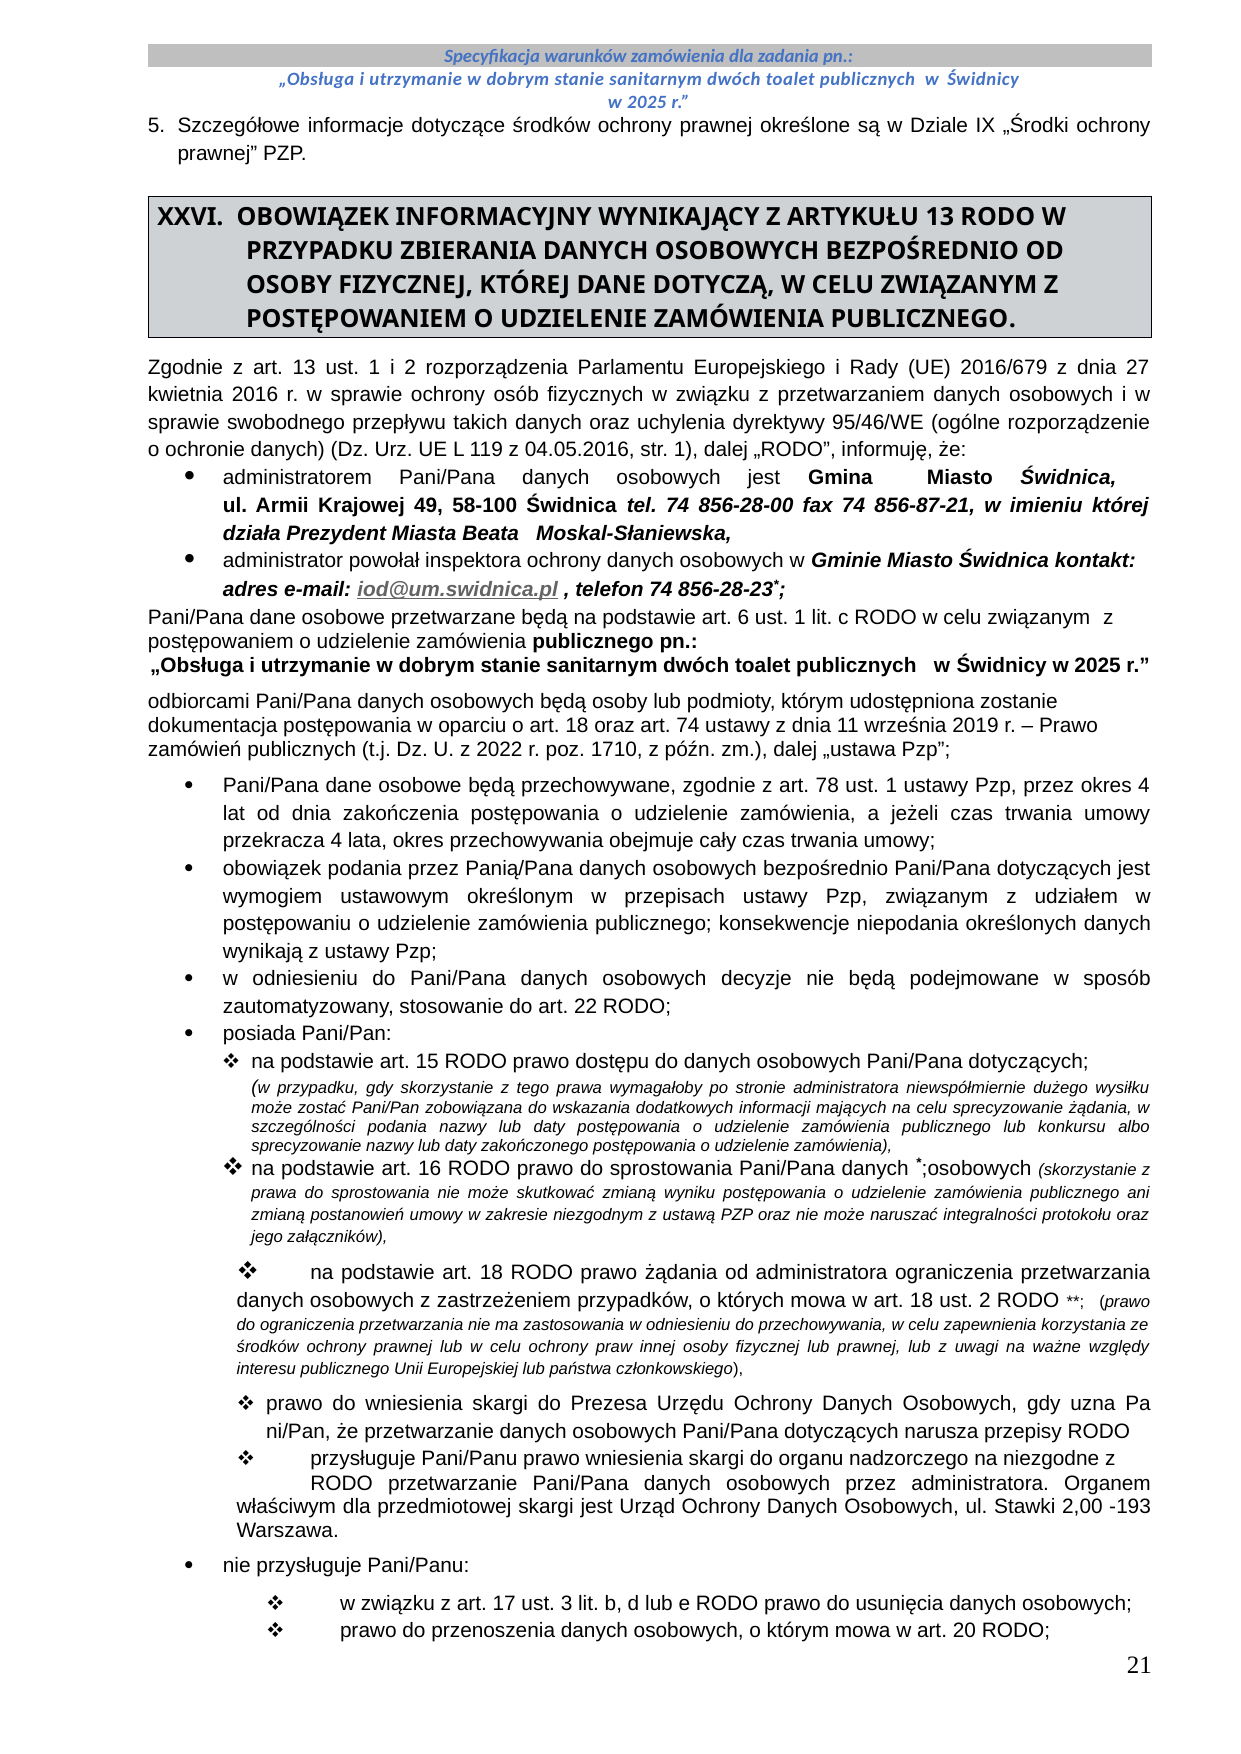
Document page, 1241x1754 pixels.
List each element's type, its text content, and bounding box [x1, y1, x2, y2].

list przysługuje Pani/Panu prawo wniesienia skargi do organu nadzorczego na niezgodne z RODO przetwarzanie Pani/Pana danych osobowych przez administratora. Organem właściwym dla przedmiotowej skargi jest Urząd Ochrony Danych Osobowych, ul. Stawki 2,00 -193 Warszawa. [236, 1446, 1152, 1542]
list na podstawie art. 18 RODO prawo żądania od administratora ograniczenia przetwarzania danych osobowych z zastrzeżeniem przypadków, o których mowa w art. 18 ust. 2 RODO **; (prawo do ograniczenia przetwarzania nie ma zastosowania w odniesieniu do przechowywania, w celu zapewnienia korzystania ze środków ochrony prawnej lub w celu ochrony praw innej osoby fizycznej lub prawnej, lub z uwagi na ważne względy interesu publicznego Unii Europejskiej lub państwa członkowskiego), [236, 1259, 1152, 1378]
list adres e-mail: iod@um.swidnica.pl , telefon 74 856-28-23*; [223, 577, 1152, 601]
list na podstawie art. 15 RODO prawo dostępu do danych osobowych Pani/Pana dotyczących; [222, 1049, 1152, 1073]
text odbiorcami Pani/Pana danych osobowych będą osoby lub podmioty, którym udostępniona zostanie dokumentacja postępowania w oparciu o art. 18 oraz art. 74 ustawy z dnia 11 września 2019 r. – Prawo zamówień publicznych (t.j. Dz. U. z 2022 r. poz. 1710, z późn. zm.), dalej „ustawa Pzp”; [148, 689, 1152, 761]
list obowiązek podania przez Panią/Pana danych osobowych bezpośrednio Pani/Pana dotyczących jest wymogiem ustawowym określonym w przepisach ustawy Pzp, związanym z udziałem w postępowaniu o udzielenie zamówienia publicznego; konsekwencje niepodania określonych danych wynikają z ustawy Pzp; [185, 856, 1152, 962]
list posiada Pani/Pan: [185, 1021, 1152, 1045]
list Pani/Pana dane osobowe będą przechowywane, zgodnie z art. 78 ust. 1 ustawy Pzp, przez okres 4 lat od dnia zakończenia postępowania o udzielenie zamówienia, a jeżeli czas trwania umowy przekracza 4 lata, okres przechowywania obejmuje cały czas trwania umowy; [185, 773, 1152, 852]
list w związku z art. 17 ust. 3 lit. b, d lub e RODO prawo do usunięcia danych osobowych; [266, 1591, 1152, 1615]
list prawo do przenoszenia danych osobowych, o którym mowa w art. 20 RODO; [266, 1618, 1152, 1642]
list w odniesieniu do Pani/Pana danych osobowych decyzje nie będą podejmowane w sposób zautomatyzowany, stosowanie do art. 22 RODO; [185, 966, 1152, 1017]
list prawo do wniesienia skargi do Prezesa Urzędu Ochrony Danych Osobowych, gdy uzna Pa ni/Pan, że przetwarzanie danych osobowych Pani/Pana dotyczących narusza przepisy RODO [236, 1391, 1152, 1443]
list na podstawie art. 16 RODO prawo do sprostowania Pani/Pana danych *;osobowych (skorzystanie z prawa do sprostowania nie może skutkować zmianą wyniku postępowania o udzielenie zamówienia publicznego ani zmianą postanowień umowy w zakresie niezgodnym z ustawą PZP oraz nie może naruszać integralności protokołu oraz jego załączników), [222, 1155, 1152, 1246]
text (w przypadku, gdy skorzystanie z tego prawa wymagałoby po stronie administratora niewspółmiernie dużego wysiłku może zostać Pani/Pan zobowiązana do wskazania dodatkowych informacji mających na celu sprecyzowanie żądania, w szczególności podania nazwy lub daty postępowania o udzielenie zamówienia publicznego lub konkursu albo sprecyzowanie nazwy lub daty zakończonego postępowania o udzielenie zamówienia), [251, 1076, 1152, 1155]
list administrator powołał inspektora ochrony danych osobowych w Gminie Miasto Świdnica kontakt: [185, 548, 1152, 573]
list nie przysługuje Pani/Panu: [185, 1553, 1152, 1577]
text Pani/Pana dane osobowe przetwarzane będą na podstawie art. 6 ust. 1 lit. c RODO w celu związanym z postępowaniem o udzielenie zamówienia publicznego pn.: [148, 604, 1152, 652]
text „Obsługa i utrzymanie w dobrym stanie sanitarnym dwóch toalet publicznych w Świdnicy w 2025 r.” [148, 652, 1152, 676]
subtitle XXVI. OBOWIĄZEK INFORMACYJNY WYNIKAJĄCY Z ARTYKUŁU 13 RODO W PRZYPADKU ZBIERANIA DANYCH OSOBOWYCH BEZPOŚREDNIO OD OSOBY FIZYCZNEJ, KTÓREJ DANE DOTYCZĄ, W CELU ZWIĄZANYM Z POSTĘPOWANIEM O UDZIELENIE ZAMÓWIENIA PUBLICZNEGO. [149, 197, 1151, 337]
list Szczegółowe informacje dotyczące środków ochrony prawnej określone są w Dziale IX „Środki ochrony prawnej” PZP. [148, 113, 1152, 164]
list administratorem Pani/Pana danych osobowych jest Gmina Miasto Świdnica, ul. Armii Krajowej 49, 58-100 Świdnica tel. 74 856-28-00 fax 74 856-87-21, w imieniu której działa Prezydent Miasta Beata Moskal-Słaniewska, [185, 465, 1152, 545]
text Zgodnie z art. 13 ust. 1 i 2 rozporządzenia Parlamentu Europejskiego i Rady (UE) 2016/679 z dnia 27 kwietnia 2016 r. w sprawie ochrony osób fizycznych w związku z przetwarzaniem danych osobowych i w sprawie swobodnego przepływu takich danych oraz uchylenia dyrektywy 95/46/WE (ogólne rozporządzenie o ochronie danych) (Dz. Urz. UE L 119 z 04.05.2016, str. 1), dalej „RODO”, informuję, że: [148, 355, 1152, 461]
